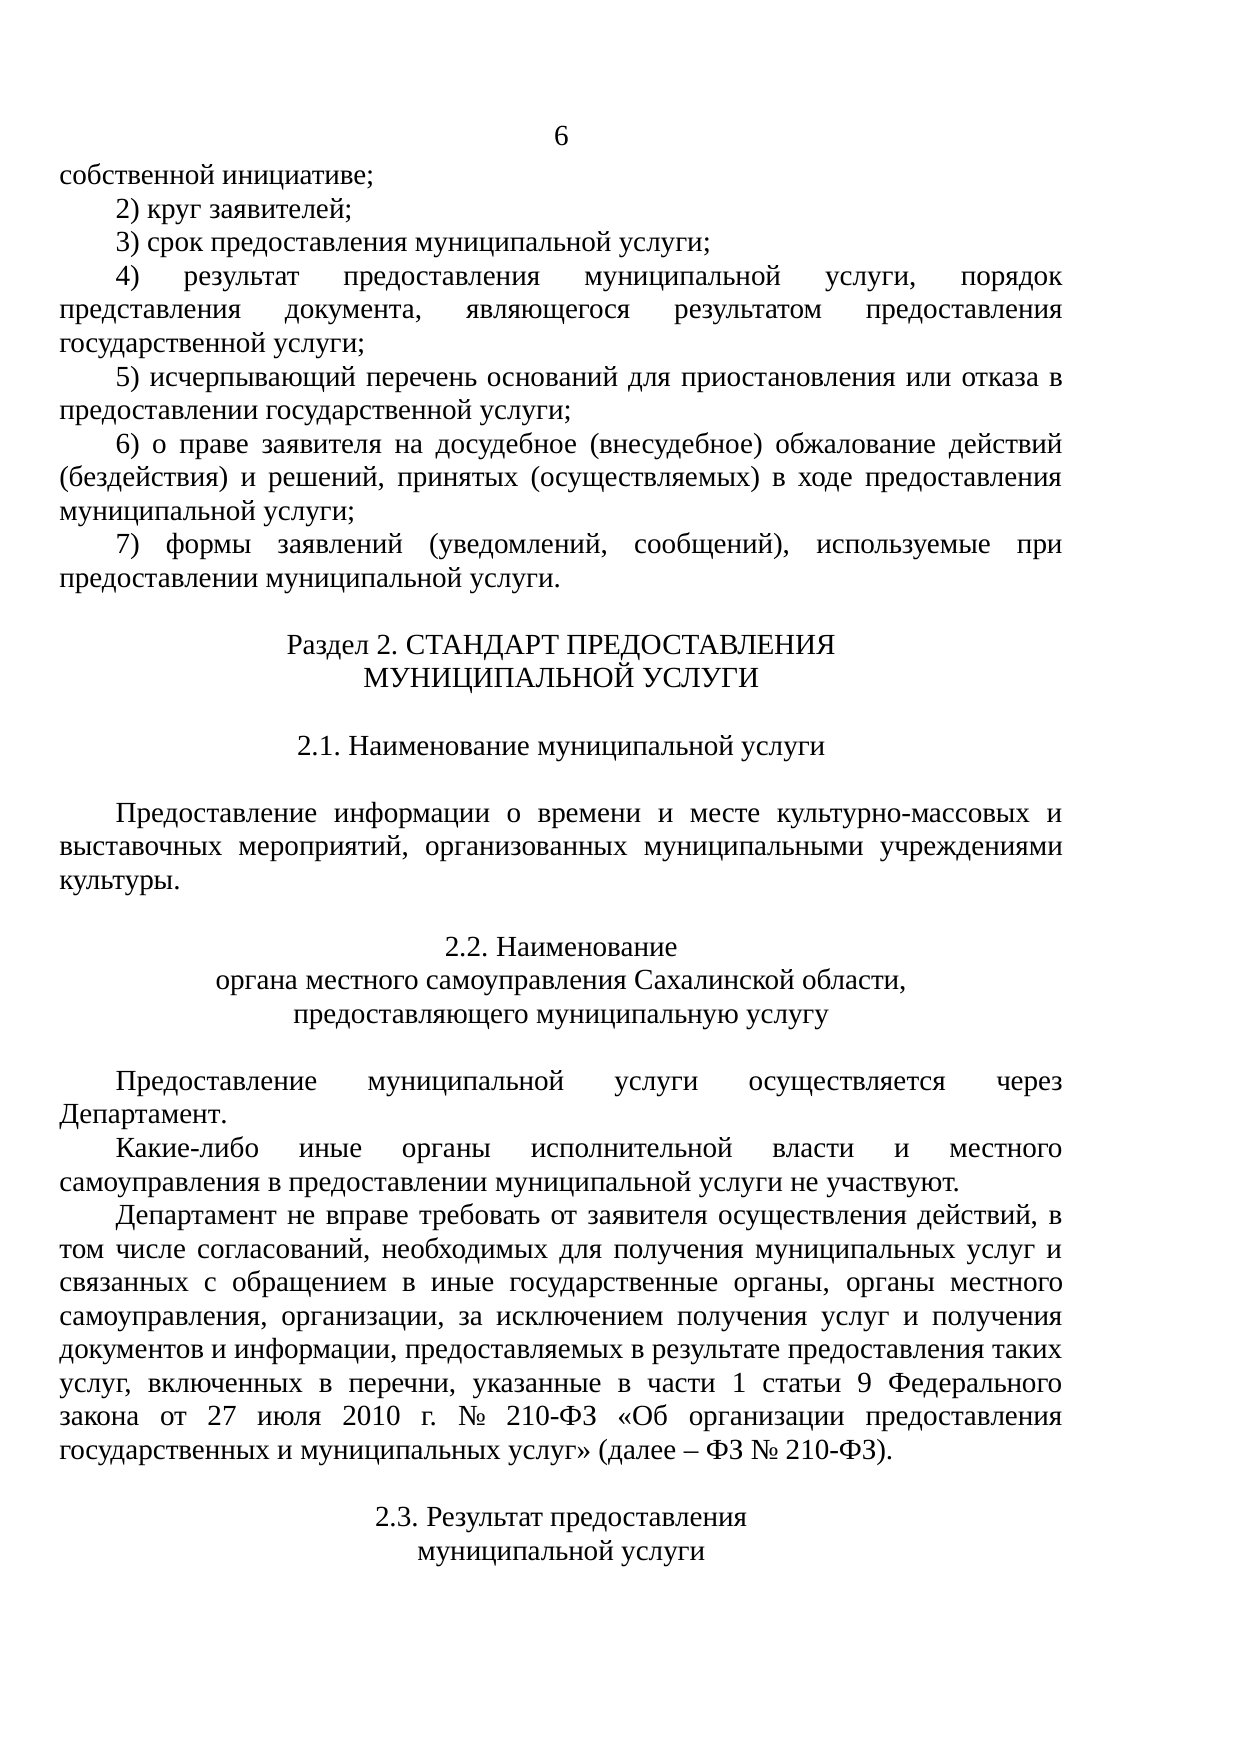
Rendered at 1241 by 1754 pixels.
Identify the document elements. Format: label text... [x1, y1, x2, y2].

text 2) круг заявителей; [59, 191, 1063, 225]
subtitle 2.3. Результат предоставления [59, 1499, 1063, 1533]
text муниципальной услуги [59, 1533, 1063, 1566]
subtitle 2.2. Наименование [59, 929, 1063, 963]
text 4) результат предоставления муниципальной услуги, порядок представления документа, являющегося результатом предоставления государственной услуги; [59, 258, 1063, 359]
text Какие-либо иные органы исполнительной власти и местного самоуправления в предоставлении муниципальной услуги не участвуют. [59, 1130, 1063, 1197]
text МУНИЦИПАЛЬНОЙ УСЛУГИ [59, 661, 1063, 694]
text органа местного самоуправления Сахалинской области, [59, 963, 1063, 996]
text Предоставление информации о времени и месте культурно-массовых и выставочных мероприятий, организованных муниципальными учреждениями культуры. [59, 795, 1063, 896]
text 7) формы заявлений (уведомлений, сообщений), используемые при предоставлении муниципальной услуги. [59, 527, 1063, 594]
text 5) исчерпывающий перечень оснований для приостановления или отказа в предоставлении государственной услуги; [59, 359, 1063, 426]
text 3) срок предоставления муниципальной услуги; [59, 225, 1063, 258]
text предоставляющего муниципальную услугу [59, 996, 1063, 1030]
text Предоставление муниципальной услуги осуществляется через Департамент. [59, 1063, 1063, 1130]
subtitle Раздел 2. СТАНДАРТ ПРЕДОСТАВЛЕНИЯ [59, 627, 1063, 661]
subtitle 2.1. Наименование муниципальной услуги [59, 728, 1063, 761]
text Департамент не вправе требовать от заявителя осуществления действий, в том числе согласований, необходимых для получения муниципальных услуг и связанных с обращением в иные государственные органы, органы местного самоуправления, организации, за исключением получения услуг и получения документов и информации, предоставляемых в результате предоставления таких услуг, включенных в перечни, указанные в части 1 статьи 9 Федерального закона от 27 июля 2010 г. № 210-ФЗ «Об организации предоставления государственных и муниципальных услуг» (далее – ФЗ № 210-ФЗ). [59, 1197, 1063, 1466]
text собственной инициативе; [59, 158, 1063, 191]
text 6) о праве заявителя на досудебное (внесудебное) обжалование действий (бездействия) и решений, принятых (осуществляемых) в ходе предоставления муниципальной услуги; [59, 426, 1063, 527]
